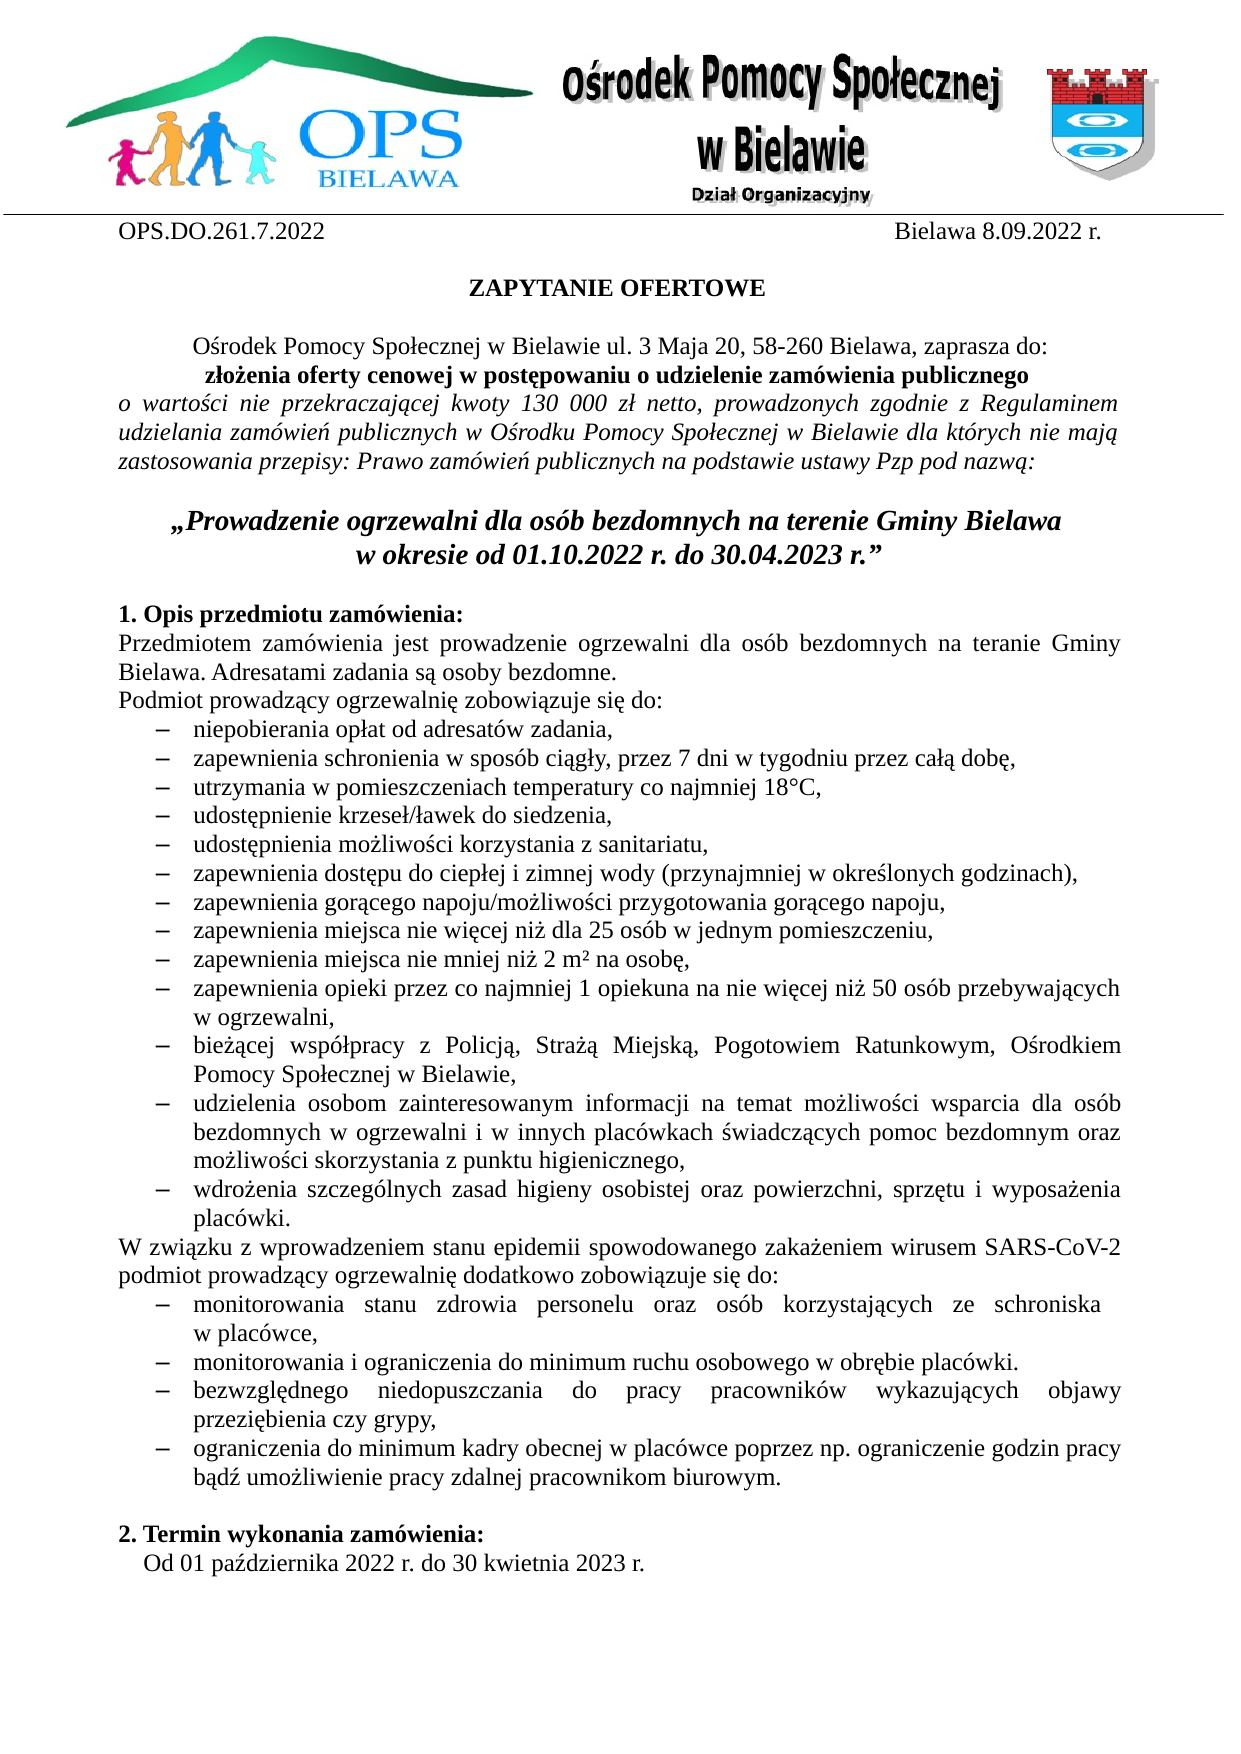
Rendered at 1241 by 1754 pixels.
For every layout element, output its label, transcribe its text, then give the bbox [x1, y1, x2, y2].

list zapewnienia miejsca nie więcej niż dla 25 osób w jednym pomieszczeniu, [156, 916, 1122, 944]
text „Prowadzenie ogrzewalni dla osób bezdomnych na terenie Gminy Bielawa w okresie od 01.10.2022 r. do 30.04.2023 r.” [118, 503, 1122, 571]
text Ośrodek Pomocy Społecznej w Bielawie ul. 3 Maja 20, 58-260 Bielawa, zaprasza do: [118, 331, 1122, 360]
list udostępnienia możliwości korzystania z sanitariatu, [156, 829, 1122, 858]
list udostępnienie krzeseł/ławek do siedzenia, [156, 801, 1122, 829]
list bezwzględnego niedopuszczania do pracy pracowników wykazujących objawy przeziębienia czy grypy, [156, 1376, 1122, 1433]
text W związku z wprowadzeniem stanu epidemii spowodowanego zakażeniem wirusem SARS-CoV-2 podmiot prowadzący ogrzewalnię dodatkowo zobowiązuje się do: [118, 1232, 1122, 1289]
list monitorowania stanu zdrowia personelu oraz osób korzystających ze schroniska w placówce, [156, 1289, 1122, 1347]
list zapewnienia gorącego napoju/możliwości przygotowania gorącego napoju, [156, 887, 1122, 916]
list zapewnienia opieki przez co najmniej 1 opiekuna na nie więcej niż 50 osób przebywających w ogrzewalni, [156, 973, 1122, 1031]
text Od 01 października 2022 r. do 30 kwietnia 2023 r. [118, 1548, 1122, 1577]
list ograniczenia do minimum kadry obecnej w placówce poprzez np. ograniczenie godzin pracy bądź umożliwienie pracy zdalnej pracownikom biurowym. [156, 1433, 1122, 1491]
list zapewnienia schronienia w sposób ciągły, przez 7 dni w tygodniu przez całą dobę, [156, 743, 1122, 772]
list monitorowania i ograniczenia do minimum ruchu osobowego w obrębie placówki. [156, 1347, 1122, 1376]
text 1. Opis przedmiotu zamówienia: [118, 599, 1122, 628]
picture [3, 8, 1236, 216]
text o wartości nie przekraczającej kwoty 130 000 zł netto, prowadzonych zgodnie z Regulaminem udzielania zamówień publicznych w Ośrodku Pomocy Społecznej w Bielawie dla których nie mają zastosowania przepisy: Prawo zamówień publicznych na podstawie ustawy Pzp pod nazwą: [118, 388, 1122, 475]
text ZAPYTANIE OFERTOWE [118, 273, 1122, 302]
text Podmiot prowadzący ogrzewalnię zobowiązuje się do: [118, 686, 1122, 714]
list udzielenia osobom zainteresowanym informacji na temat możliwości wsparcia dla osób bezdomnych w ogrzewalni i w innych placówkach świadczących pomoc bezdomnym oraz możliwości skorzystania z punktu higienicznego, [156, 1088, 1122, 1174]
text 2. Termin wykonania zamówienia: [118, 1519, 1122, 1548]
text złożenia oferty cenowej w postępowaniu o udzielenie zamówienia publicznego [118, 360, 1122, 388]
text OPS.DO.261.7.2022 Bielawa 8.09.2022 r. [118, 216, 1122, 245]
list bieżącej współpracy z Policją, Strażą Miejską, Pogotowiem Ratunkowym, Ośrodkiem Pomocy Społecznej w Bielawie, [156, 1031, 1122, 1088]
text Przedmiotem zamówienia jest prowadzenie ogrzewalni dla osób bezdomnych na teranie Gminy Bielawa. Adresatami zadania są osoby bezdomne. [118, 628, 1122, 686]
list zapewnienia miejsca nie mniej niż 2 m² na osobę, [156, 944, 1122, 973]
list niepobierania opłat od adresatów zadania, [156, 714, 1122, 743]
list utrzymania w pomieszczeniach temperatury co najmniej 18°C, [156, 772, 1122, 801]
list zapewnienia dostępu do ciepłej i zimnej wody (przynajmniej w określonych godzinach), [156, 858, 1122, 887]
list wdrożenia szczególnych zasad higieny osobistej oraz powierzchni, sprzętu i wyposażenia placówki. [156, 1174, 1122, 1232]
